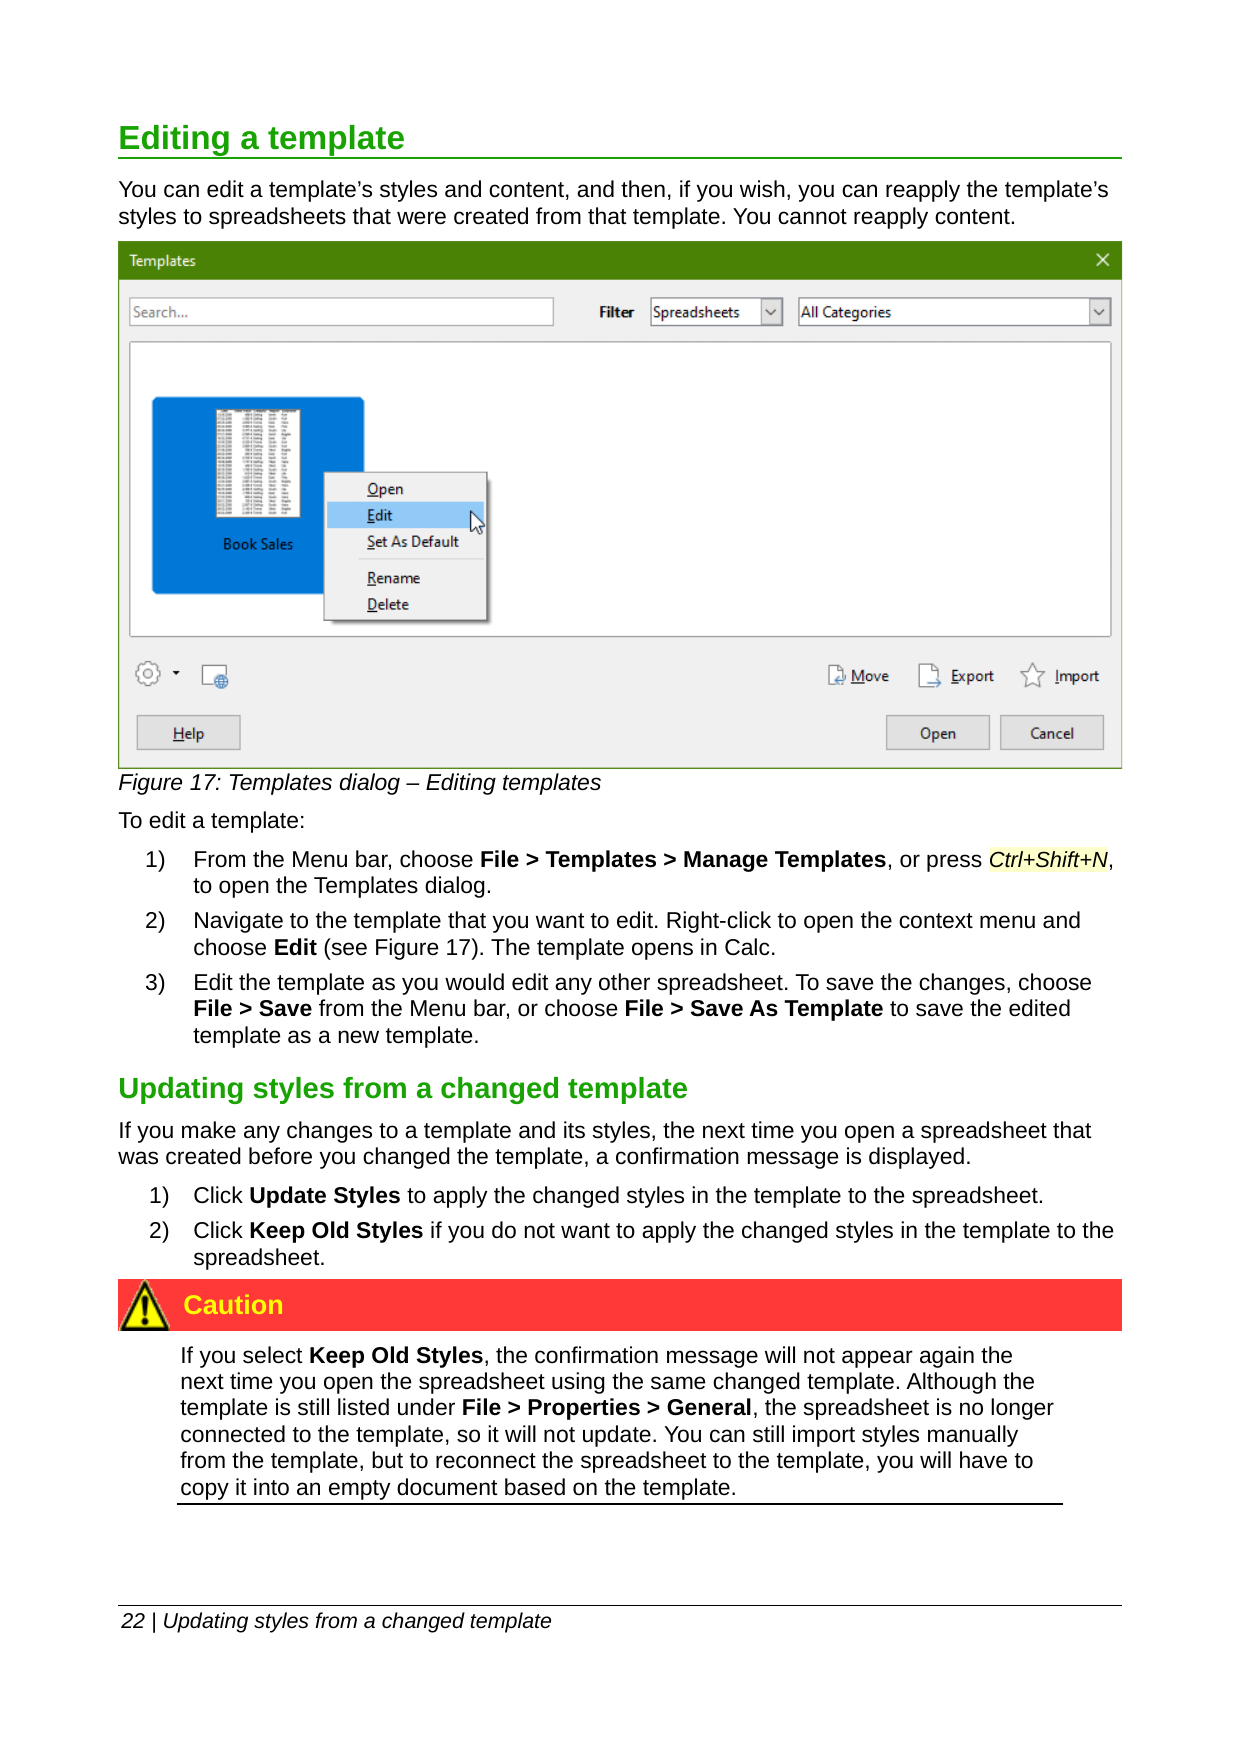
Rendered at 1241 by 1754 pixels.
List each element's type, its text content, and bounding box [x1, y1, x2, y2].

picture [119, 1279, 170, 1331]
list To edit a template: [118, 807, 1122, 833]
list Navigate to the template that you want to edit. Right-click to open the context menu and choose Edit (see Figure 17). The template opens in Calc. [165, 907, 1122, 960]
list From the Menu bar, choose File > Templates > Manage Templates, or press Ctrl+Shift+N, to open the Templates dialog. [165, 846, 1122, 898]
picture [118, 241, 1123, 769]
text If you select Keep Old Styles, the confirmation message will not appear again the next time you open the spreadsheet using the same changed template. Although the template is still listed under File > Properties > General, the spreadsheet is no longer connected to the template, so it will not update. You can still import styles manually from the template, but to reconnect the spreadsheet to the template, you will have to copy it into an empty document based on the template. [177, 1339, 1063, 1503]
text Figure 17: Templates dialog – Editing templates [118, 769, 1122, 795]
list Edit the template as you would edit any other spreadsheet. To save the changes, choose File > Save from the Menu bar, or choose File > Save As Template to save the edited template as a new template. [165, 969, 1122, 1048]
subtitle Updating styles from a changed template [118, 1072, 1122, 1105]
text You can edit a template’s styles and content, and then, if you wish, you can reapply the template’s styles to spreadsheets that were created from that template. You cannot reapply content. [118, 176, 1122, 229]
subtitle Caution [170, 1279, 1122, 1331]
subtitle Editing a template [118, 118, 1122, 157]
list Click Update Styles to apply the changed styles in the template to the spreadsheet. [169, 1182, 1122, 1208]
text If you make any changes to a template and its styles, the next time you open a spreadsheet that was created before you changed the template, a confirmation message is displayed. [118, 1117, 1122, 1169]
list Click Keep Old Styles if you do not want to apply the changed styles in the template to the spreadsheet. [169, 1217, 1122, 1270]
